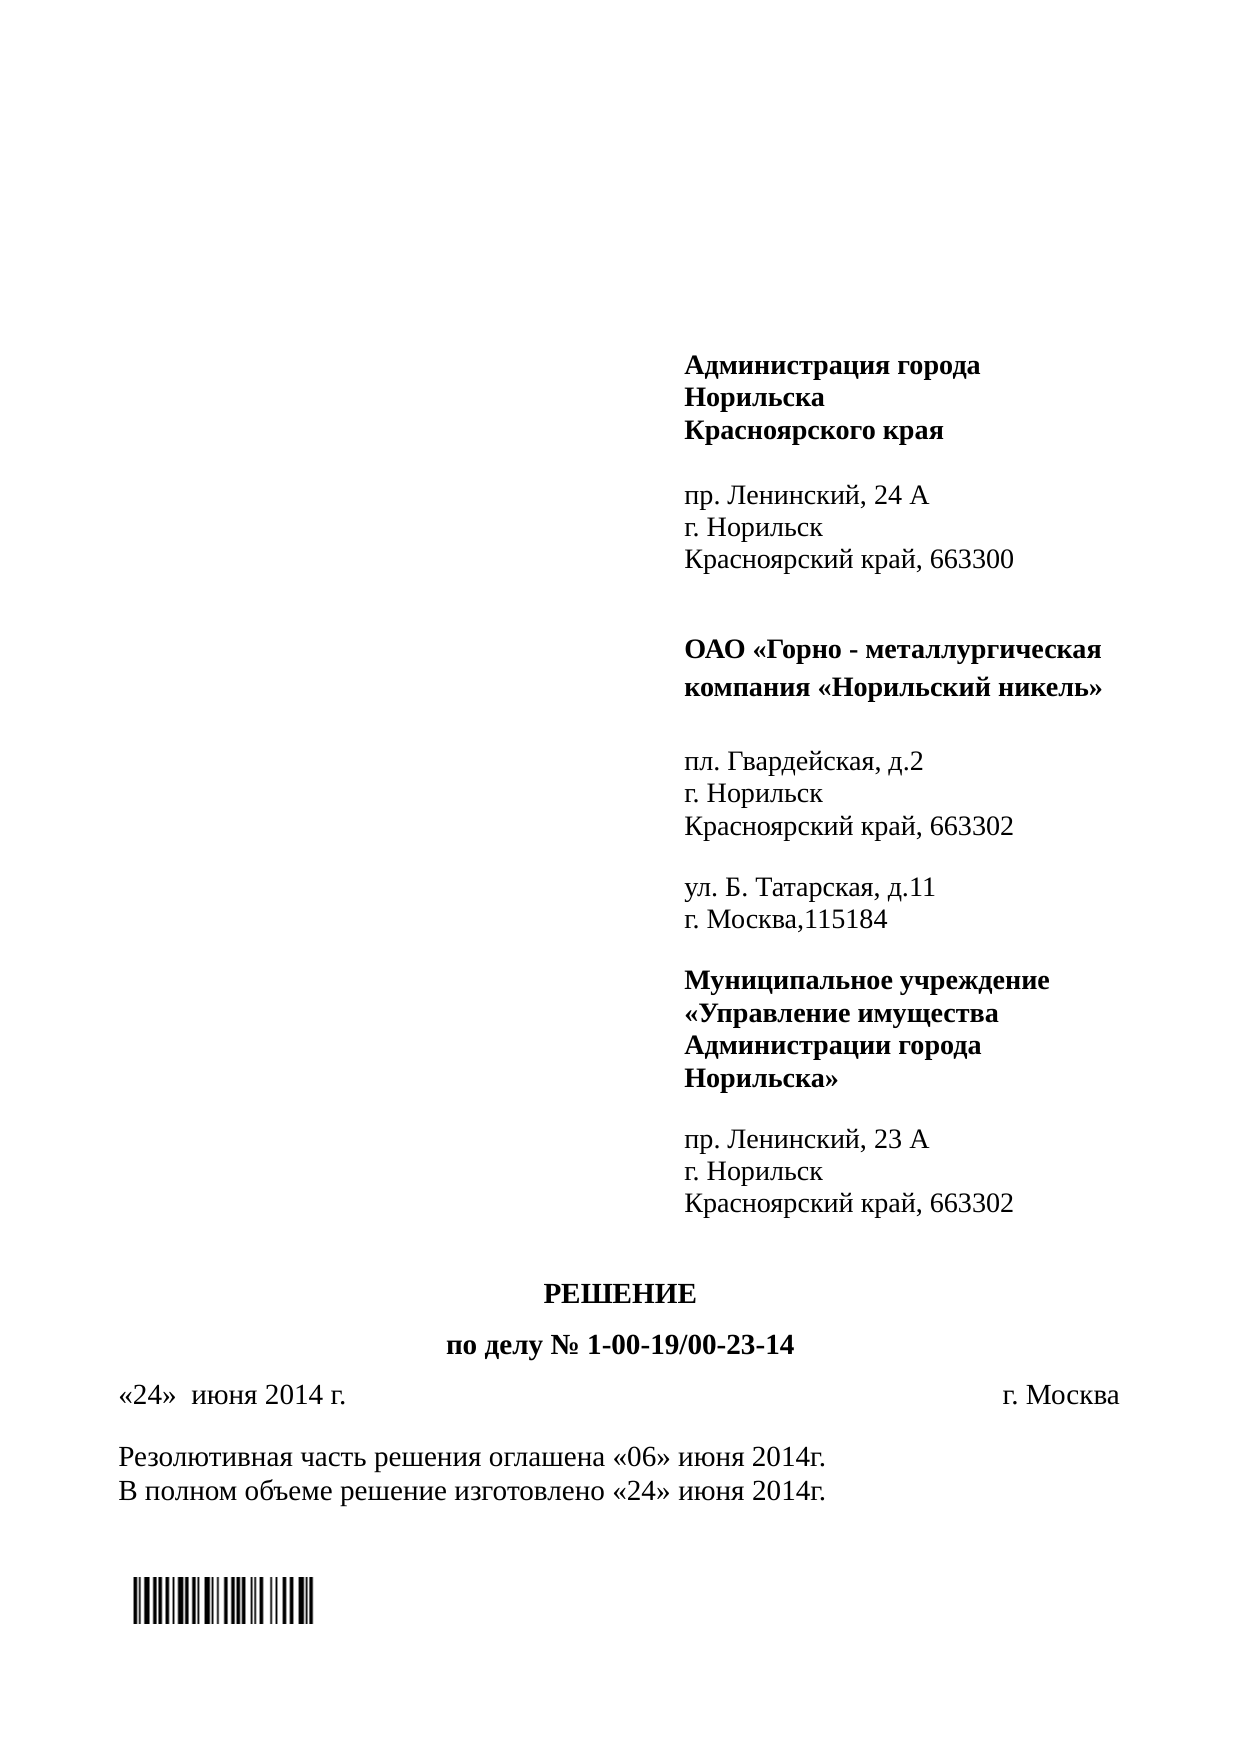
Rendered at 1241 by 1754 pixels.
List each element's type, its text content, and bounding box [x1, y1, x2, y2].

text компания «Норильский никель» [684, 669, 1122, 702]
text «24» июня 2014 г. г. Москва [118, 1377, 1122, 1411]
text пр. Ленинский, 24 А [684, 478, 1122, 510]
text Красноярский край, 663302 [684, 1187, 1122, 1219]
text Резолютивная часть решения оглашена «06» июня 2014г. [118, 1439, 1122, 1473]
text В полном объеме решение изготовлено «24» июня 2014г. [118, 1473, 1122, 1506]
text г. Норильск [684, 776, 1122, 809]
text ул. Б. Татарская, д.11 [684, 870, 1122, 902]
text пр. Ленинский, 23 А [684, 1122, 1122, 1154]
text Красноярский край, 663300 [684, 542, 1122, 575]
picture [118, 1577, 331, 1624]
text пл. Гвардейская, д.2 [684, 744, 1122, 776]
text г. Норильск [684, 510, 1122, 542]
text Красноярского края [684, 413, 1122, 445]
text г. Норильск [684, 1154, 1122, 1187]
text ОАО «Горно - металлургическая [684, 632, 1122, 665]
text г. Москва,115184 [684, 902, 1122, 935]
text Красноярский край, 663302 [684, 809, 1122, 841]
text Администрации города Норильска» [684, 1028, 1122, 1093]
text «Управление имущества [684, 996, 1122, 1028]
text Муниципальное учреждение [684, 963, 1122, 996]
text Администрация города Норильска [684, 348, 1122, 413]
text РЕШЕНИЕ [118, 1276, 1122, 1310]
text по делу № 1-00-19/00-23-14 [118, 1327, 1122, 1360]
